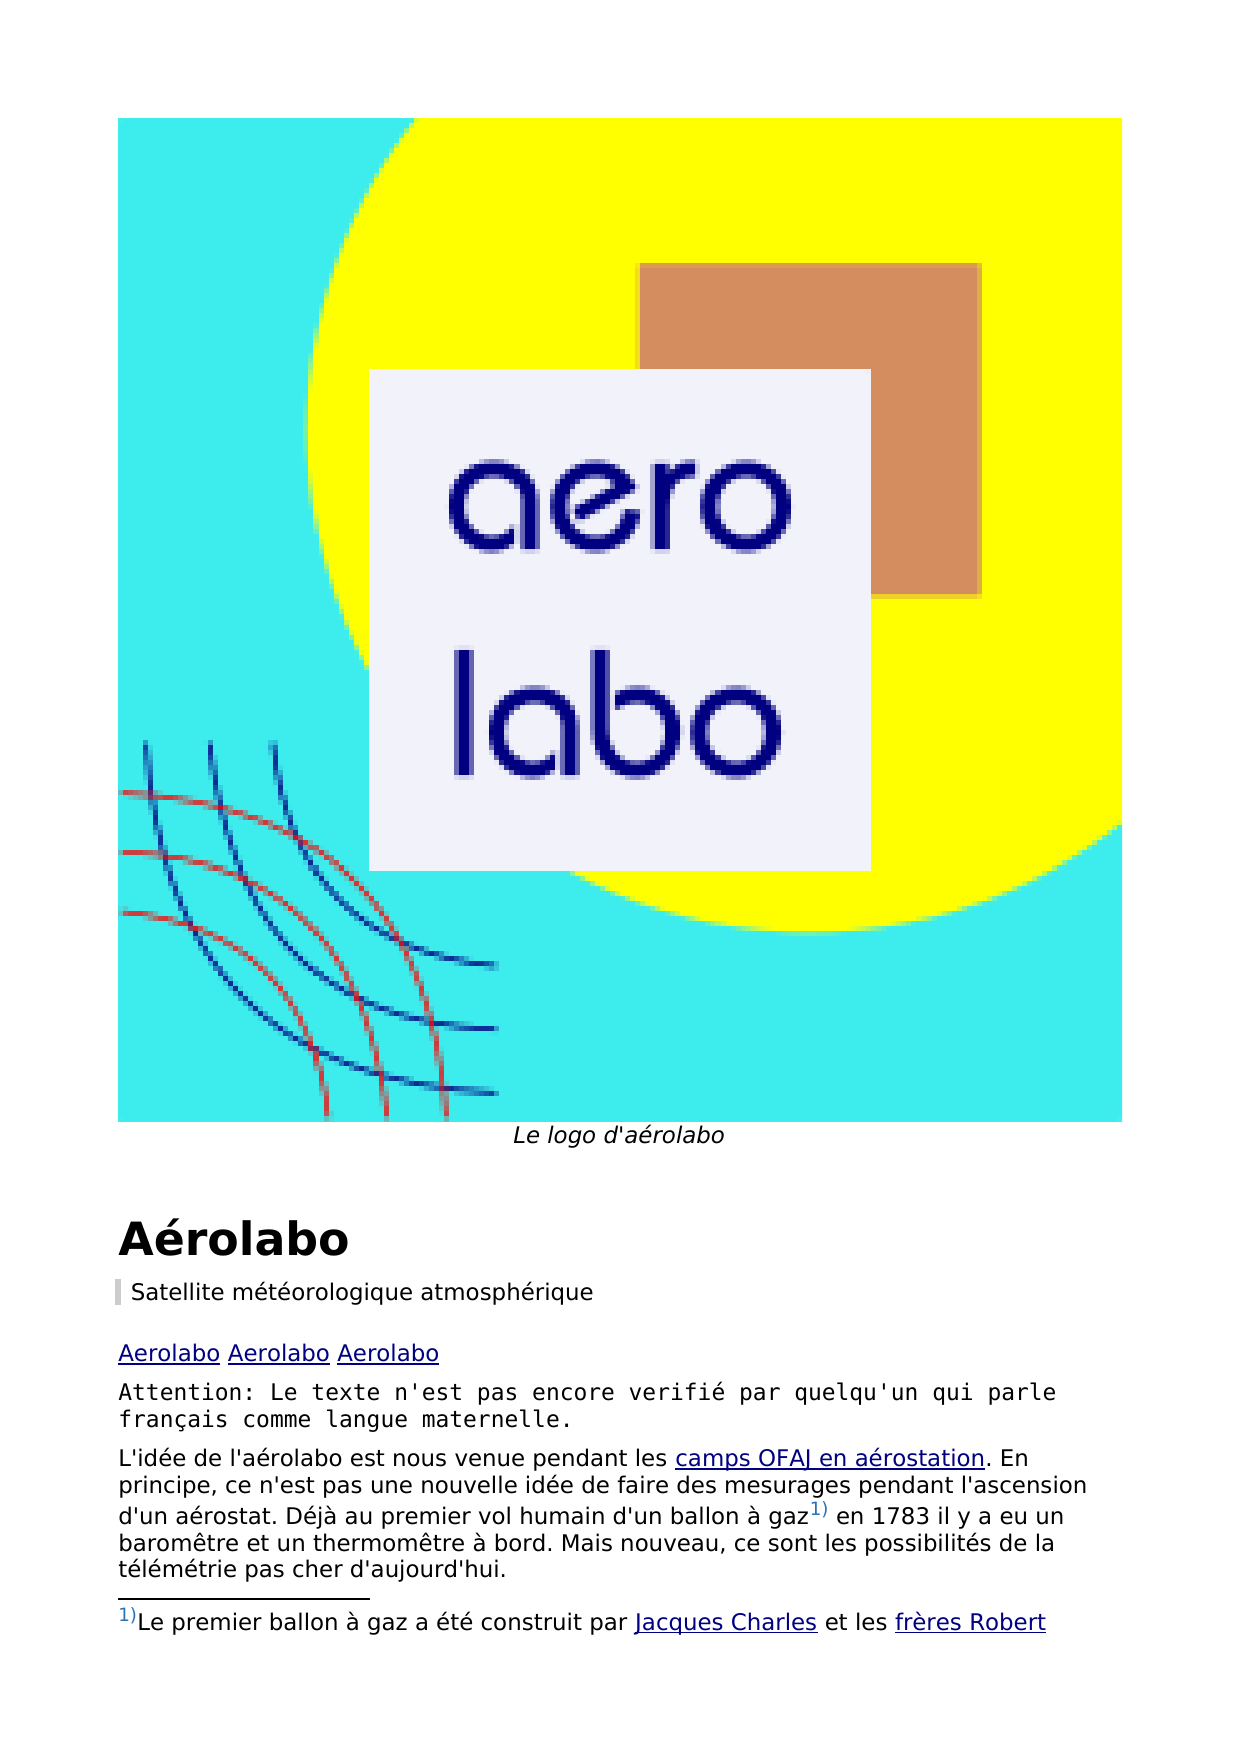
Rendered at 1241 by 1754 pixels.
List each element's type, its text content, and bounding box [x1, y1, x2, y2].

text Attention: Le texte n'est pas encore verifié par quelqu'un qui parle français comme langue maternelle. [118, 1379, 1122, 1433]
text Aerolabo Aerolabo Aerolabo [118, 1340, 1122, 1367]
text L'idée de l'aérolabo est nous venue pendant les camps OFAJ en aérostation. En principe, ce n'est pas une nouvelle idée de faire des mesurages pendant l'ascension d'un aérostat. Déjà au premier vol humain d'un ballon à gaz en 1783 il y a eu un baromêtre et un thermomêtre à bord. Mais nouveau, ce sont les possibilités de la télémétrie pas cher d'aujourd'hui. [118, 1445, 1122, 1583]
table_header Satellite météorologique atmosphérique [121, 1279, 1122, 1305]
text Le premier ballon à gaz a été construit par Jacques Charles et les frères Robert [118, 1605, 1122, 1636]
subtitle Aérolabo [118, 1213, 1122, 1266]
picture [118, 118, 1123, 1122]
text Le logo d'aérolabo [118, 1122, 1122, 1149]
